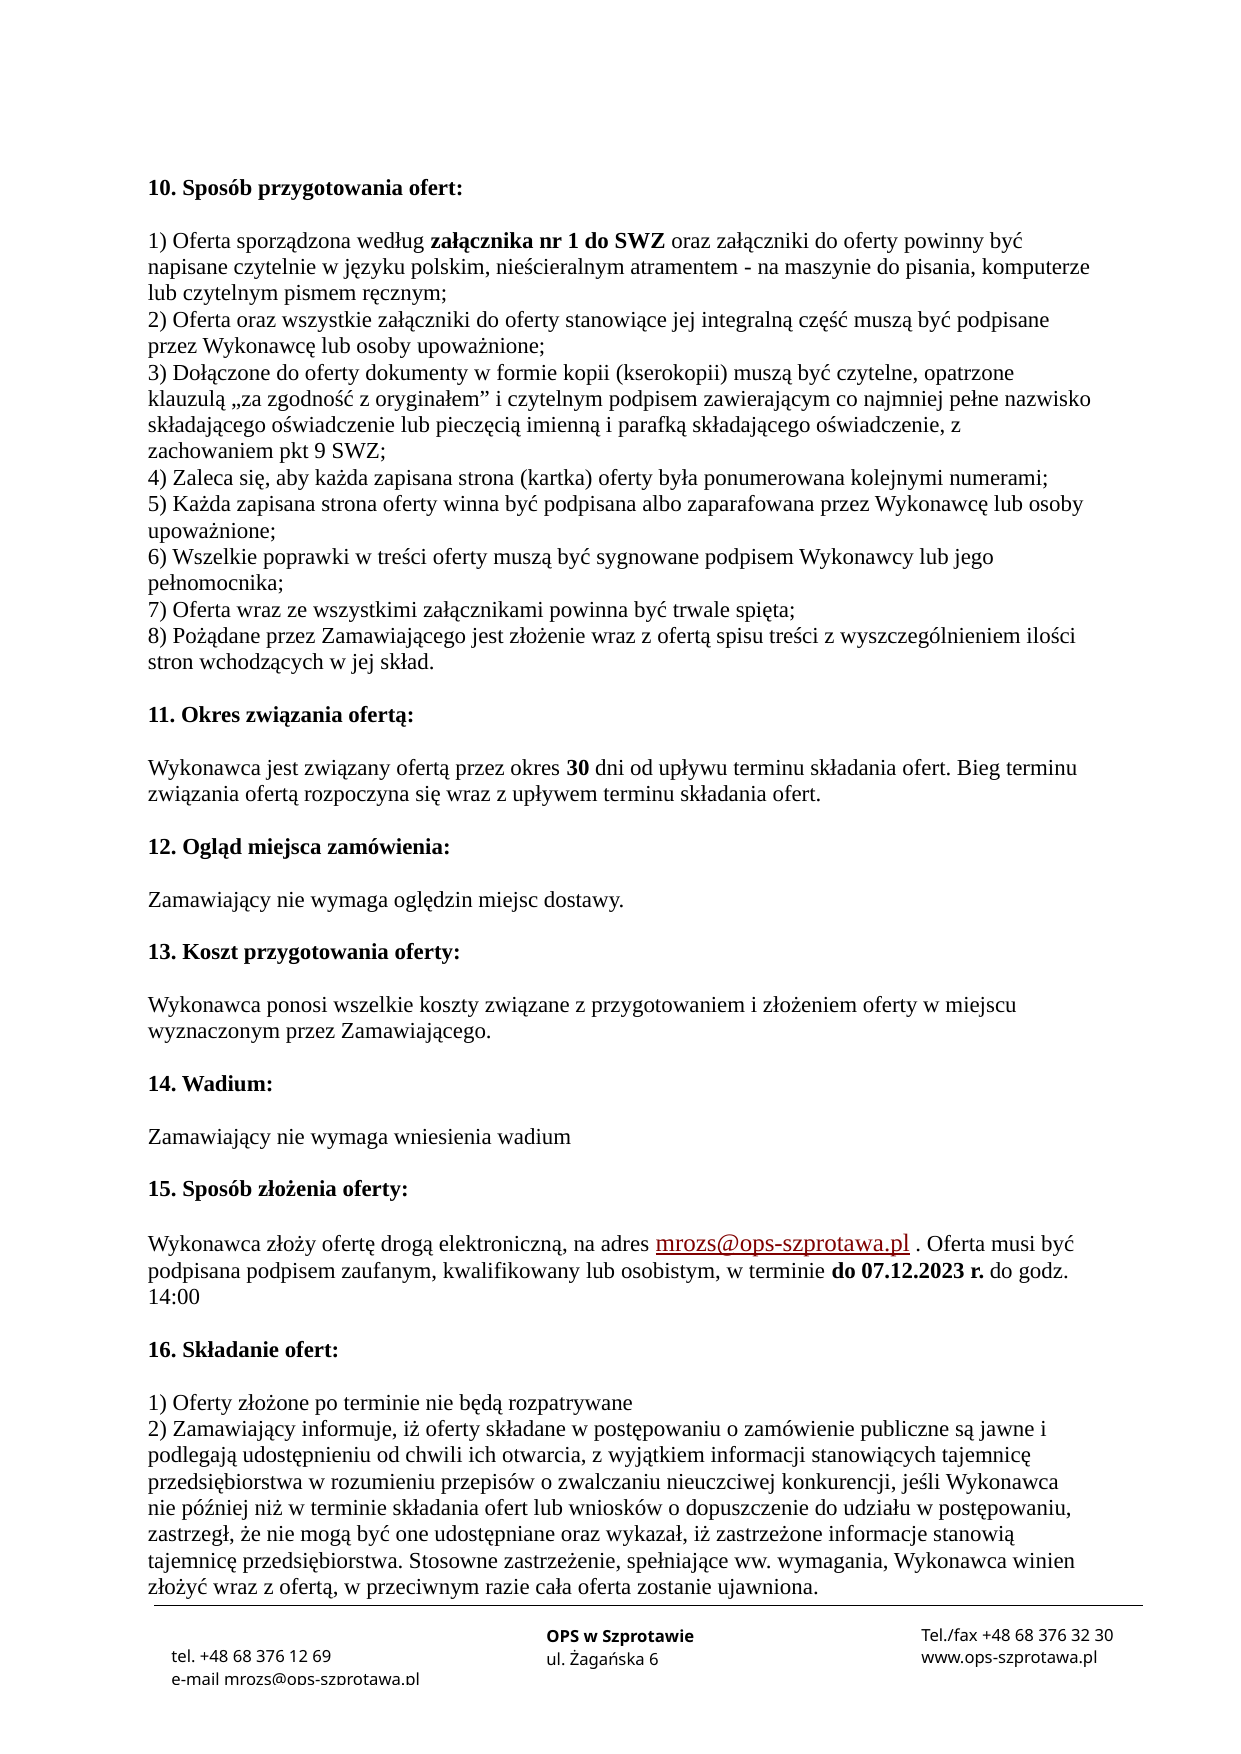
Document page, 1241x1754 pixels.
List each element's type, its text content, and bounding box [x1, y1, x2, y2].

text 5) Każda zapisana strona oferty winna być podpisana albo zaparafowana przez Wykonawcę lub osoby upoważnione; [148, 490, 1092, 543]
text 1) Oferta sporządzona według załącznika nr 1 do SWZ oraz załączniki do oferty powinny być napisane czytelnie w języku polskim, nieścieralnym atramentem - na maszynie do pisania, komputerze lub czytelnym pismem ręcznym; [148, 227, 1092, 306]
text 3) Dołączone do oferty dokumenty w formie kopii (kserokopii) muszą być czytelne, opatrzone klauzulą „za zgodność z oryginałem” i czytelnym podpisem zawierającym co najmniej pełne nazwisko składającego oświadczenie lub pieczęcią imienną i parafką składającego oświadczenie, z zachowaniem pkt 9 SWZ; [148, 358, 1092, 464]
text Wykonawca złoży ofertę drogą elektroniczną, na adres mrozs@ops-szprotawa.pl . Oferta musi być podpisana podpisem zaufanym, kwalifikowany lub osobistym, w terminie do 07.12.2023 r. do godz. 14:00 [148, 1228, 1092, 1310]
text 7) Oferta wraz ze wszystkimi załącznikami powinna być trwale spięta; [148, 596, 1092, 622]
text 4) Zaleca się, aby każda zapisana strona (kartka) oferty była ponumerowana kolejnymi numerami; [148, 464, 1092, 490]
text Zamawiający nie wymaga oględzin miejsc dostawy. [148, 886, 1092, 912]
text 6) Wszelkie poprawki w treści oferty muszą być sygnowane podpisem Wykonawcy lub jego pełnomocnika; [148, 543, 1092, 596]
text Wykonawca jest związany ofertą przez okres 30 dni od upływu terminu składania ofert. Bieg terminu związania ofertą rozpoczyna się wraz z upływem terminu składania ofert. [148, 754, 1092, 807]
text 16. Składanie ofert: [148, 1336, 1092, 1362]
text 8) Pożądane przez Zamawiającego jest złożenie wraz z ofertą spisu treści z wyszczególnieniem ilości stron wchodzących w jej skład. [148, 622, 1092, 675]
text 2) Oferta oraz wszystkie załączniki do oferty stanowiące jej integralną część muszą być podpisane przez Wykonawcę lub osoby upoważnione; [148, 306, 1092, 358]
text 2) Zamawiający informuje, iż oferty składane w postępowaniu o zamówienie publiczne są jawne i podlegają udostępnieniu od chwili ich otwarcia, z wyjątkiem informacji stanowiących tajemnicę przedsiębiorstwa w rozumieniu przepisów o zwalczaniu nieuczciwej konkurencji, jeśli Wykonawca nie później niż w terminie składania ofert lub wniosków o dopuszczenie do udziału w postępowaniu, zastrzegł, że nie mogą być one udostępniane oraz wykazał, iż zastrzeżone informacje stanowią tajemnicę przedsiębiorstwa. Stosowne zastrzeżenie, spełniające ww. wymagania, Wykonawca winien złożyć wraz z ofertą, w przeciwnym razie cała oferta zostanie ujawniona. [148, 1415, 1092, 1599]
text Zamawiający nie wymaga wniesienia wadium [148, 1123, 1092, 1149]
text 13. Koszt przygotowania oferty: [148, 938, 1092, 965]
text 11. Okres związania ofertą: [148, 701, 1092, 727]
text Wykonawca ponosi wszelkie koszty związane z przygotowaniem i złożeniem oferty w miejscu wyznaczonym przez Zamawiającego. [148, 991, 1092, 1044]
text 14. Wadium: [148, 1070, 1092, 1096]
text 10. Sposób przygotowania ofert: [148, 174, 1092, 200]
text 15. Sposób złożenia oferty: [148, 1176, 1092, 1202]
text 1) Oferty złożone po terminie nie będą rozpatrywane [148, 1389, 1092, 1415]
text 12. Ogląd miejsca zamówienia: [148, 833, 1092, 859]
